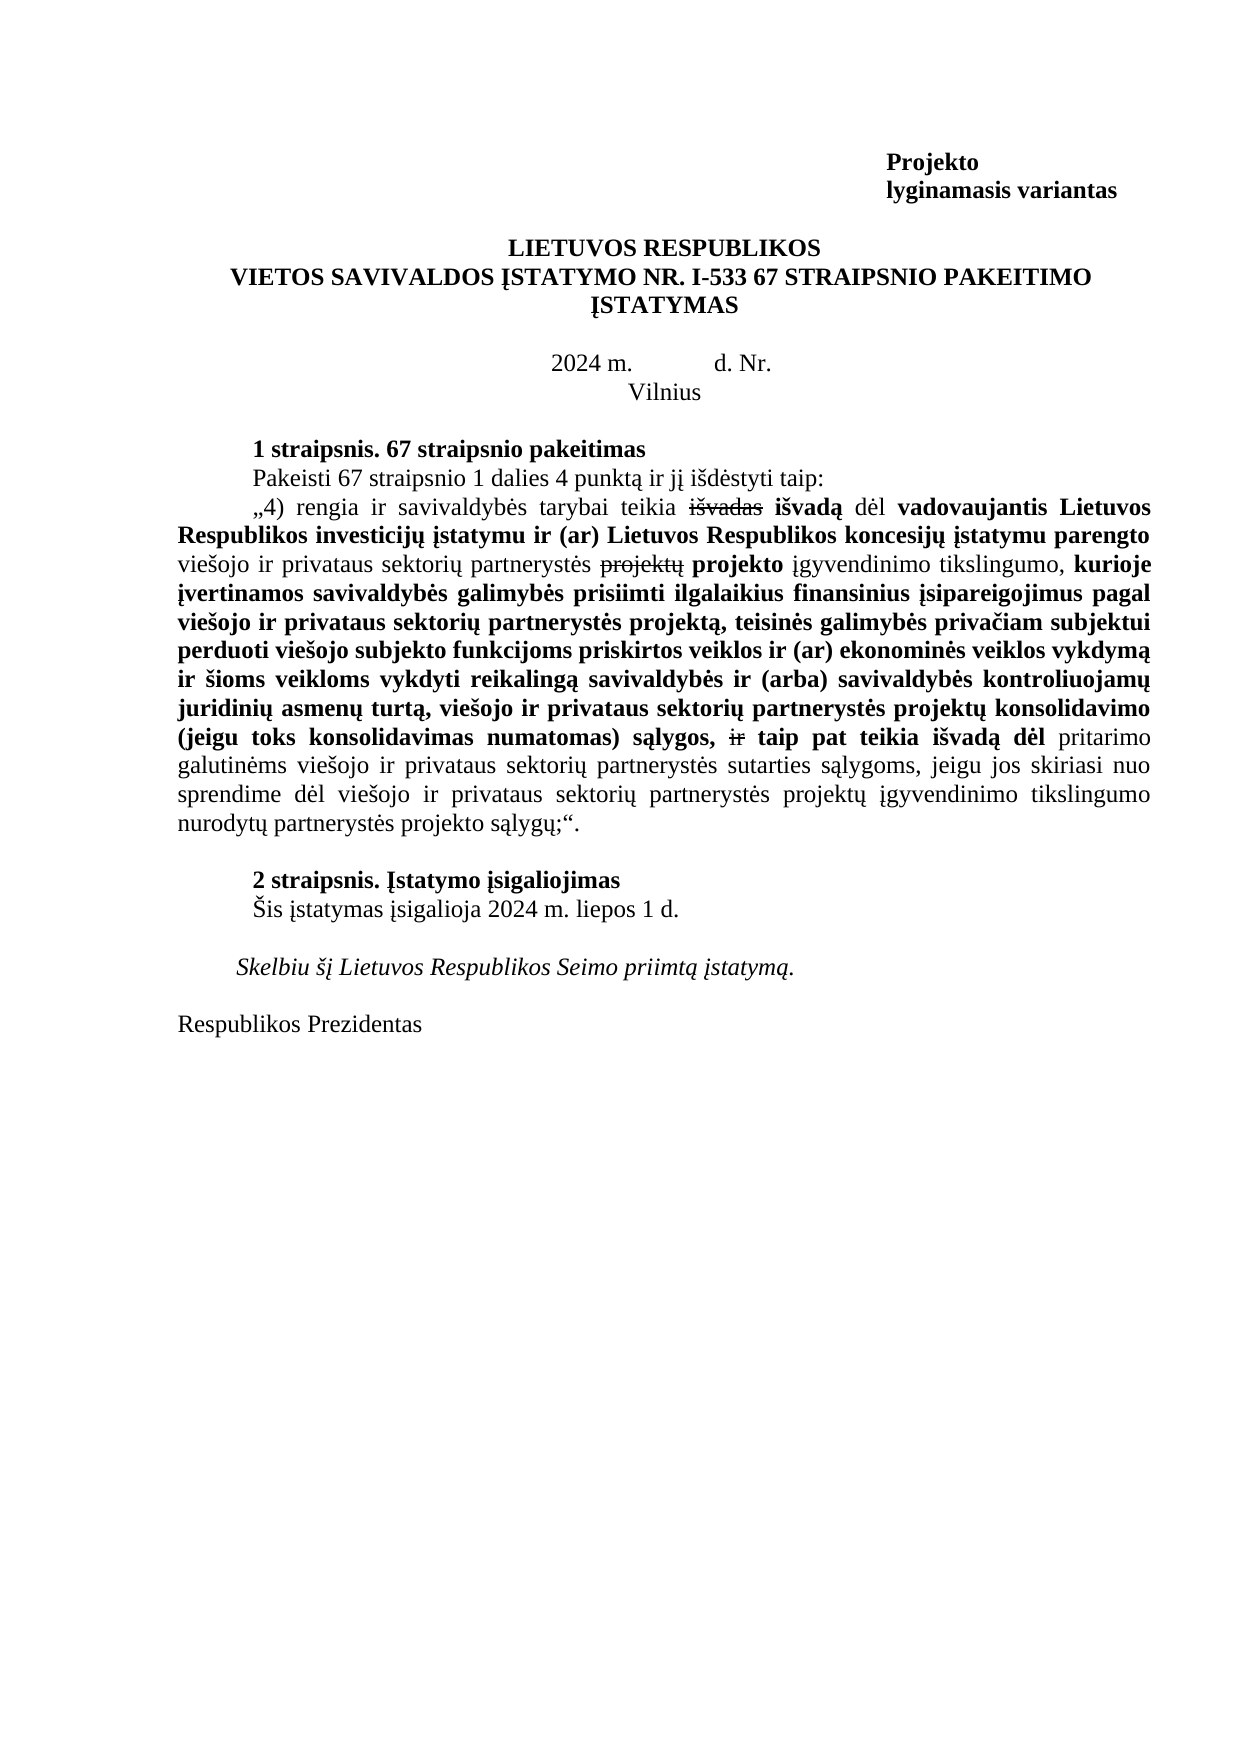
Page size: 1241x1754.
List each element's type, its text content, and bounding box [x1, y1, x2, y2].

text Projekto [886, 147, 1152, 176]
text ĮSTATYMAS [177, 291, 1152, 319]
text 1 straipsnis. 67 straipsnio pakeitimas [177, 434, 1152, 463]
text Vilnius [177, 377, 1152, 406]
text LIETUVOS RESPUBLIKOS [177, 233, 1152, 262]
text 2024 m. d. Nr. [177, 348, 1152, 377]
text Respublikos Prezidentas [177, 1009, 1152, 1038]
text Pakeisti 67 straipsnio 1 dalies 4 punktą ir jį išdėstyti taip: [177, 463, 1152, 492]
text Šis įstatymas įsigalioja 2024 m. liepos 1 d. [177, 894, 1152, 923]
text VIETOS SAVIVALDOS ĮSTATYMO NR. I-533 67 STRAIPSNIO PAKEITIMO [177, 262, 1152, 291]
text 2 straipsnis. Įstatymo įsigaliojimas [177, 866, 1152, 894]
text lyginamasis variantas [886, 176, 1152, 204]
text Skelbiu šį Lietuvos Respublikos Seimo priimtą įstatymą. [177, 952, 1152, 981]
text „4) rengia ir savivaldybės tarybai teikia išvadas išvadą dėl vadovaujantis Lietuvos Respublikos investicijų įstatymu ir (ar) Lietuvos Respublikos koncesijų įstatymu parengto viešojo ir privataus sektorių partnerystės projektų projekto įgyvendinimo tikslingumo, kurioje įvertinamos savivaldybės galimybės prisiimti ilgalaikius finansinius įsipareigojimus pagal viešojo ir privataus sektorių partnerystės projektą, teisinės galimybės privačiam subjektui perduoti viešojo subjekto funkcijoms priskirtos veiklos ir (ar) ekonominės veiklos vykdymą ir šioms veikloms vykdyti reikalingą savivaldybės ir (arba) savivaldybės kontroliuojamų juridinių asmenų turtą, viešojo ir privataus sektorių partnerystės projektų konsolidavimo (jeigu toks konsolidavimas numatomas) sąlygos, ir taip pat teikia išvadą dėl pritarimo galutinėms viešojo ir privataus sektorių partnerystės sutarties sąlygoms, jeigu jos skiriasi nuo sprendime dėl viešojo ir privataus sektorių partnerystės projektų įgyvendinimo tikslingumo nurodytų partnerystės projekto sąlygų;“. [177, 492, 1152, 837]
